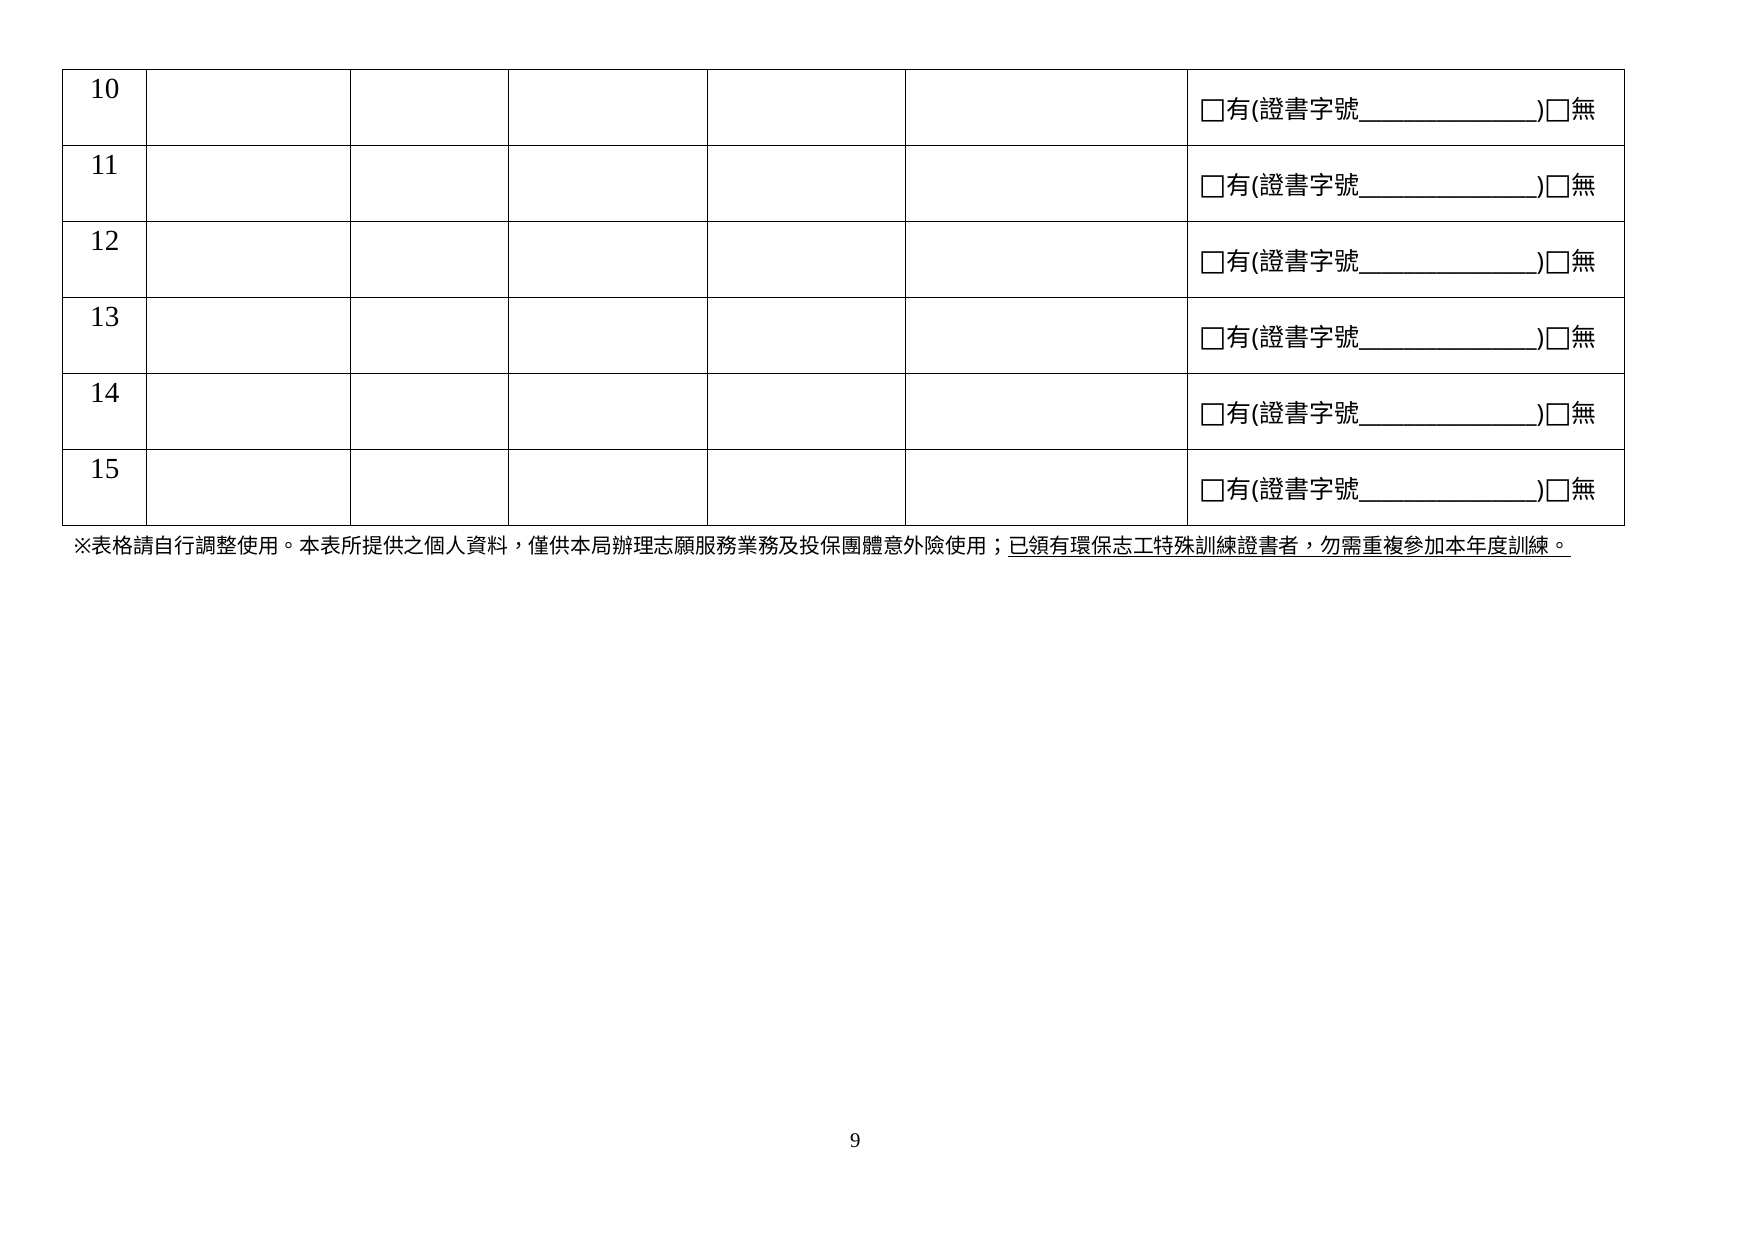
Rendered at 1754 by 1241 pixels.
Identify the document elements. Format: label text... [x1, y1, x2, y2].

table_cell [147, 450, 350, 525]
table_cell 12 [63, 222, 146, 297]
table_cell □有(證書字號________________)□無 [1188, 298, 1624, 373]
table_cell 10 [63, 70, 146, 145]
table_cell [351, 374, 508, 449]
table_cell [708, 222, 905, 297]
table_cell [509, 222, 707, 297]
table_cell [906, 70, 1187, 145]
table_cell [509, 298, 707, 373]
table_cell [147, 298, 350, 373]
table_cell [351, 146, 508, 221]
table_cell 11 [63, 146, 146, 221]
table_cell □有(證書字號________________)□無 [1188, 450, 1624, 525]
table_cell [708, 298, 905, 373]
table_cell [147, 222, 350, 297]
table_cell [509, 450, 707, 525]
table_cell [509, 70, 707, 145]
table_cell [906, 450, 1187, 525]
table_cell [708, 146, 905, 221]
table_cell [351, 450, 508, 525]
table_cell □有(證書字號________________)□無 [1188, 146, 1624, 221]
table_cell □有(證書字號________________)□無 [1188, 374, 1624, 449]
table_cell 13 [63, 298, 146, 373]
table_cell [509, 374, 707, 449]
table_cell [708, 450, 905, 525]
table_cell □有(證書字號________________)□無 [1188, 70, 1624, 145]
text ※表格請自行調整使用。本表所提供之個人資料，僅供本局辦理志願服務業務及投保團體意外險使用；已領有環保志工特殊訓練證書者，勿需重複參加本年度訓練。 [74, 526, 1636, 564]
table_cell 15 [63, 450, 146, 525]
table_cell □有(證書字號________________)□無 [1188, 222, 1624, 297]
table_cell [509, 146, 707, 221]
table_cell [351, 222, 508, 297]
table_cell [147, 146, 350, 221]
table_cell [906, 146, 1187, 221]
table_cell [906, 374, 1187, 449]
table_cell [351, 298, 508, 373]
table_cell 14 [63, 374, 146, 449]
table_cell [147, 374, 350, 449]
table_cell [708, 374, 905, 449]
table_cell [906, 298, 1187, 373]
table_cell [906, 222, 1187, 297]
table_cell [351, 70, 508, 145]
table_cell [147, 70, 350, 145]
table_cell [708, 70, 905, 145]
